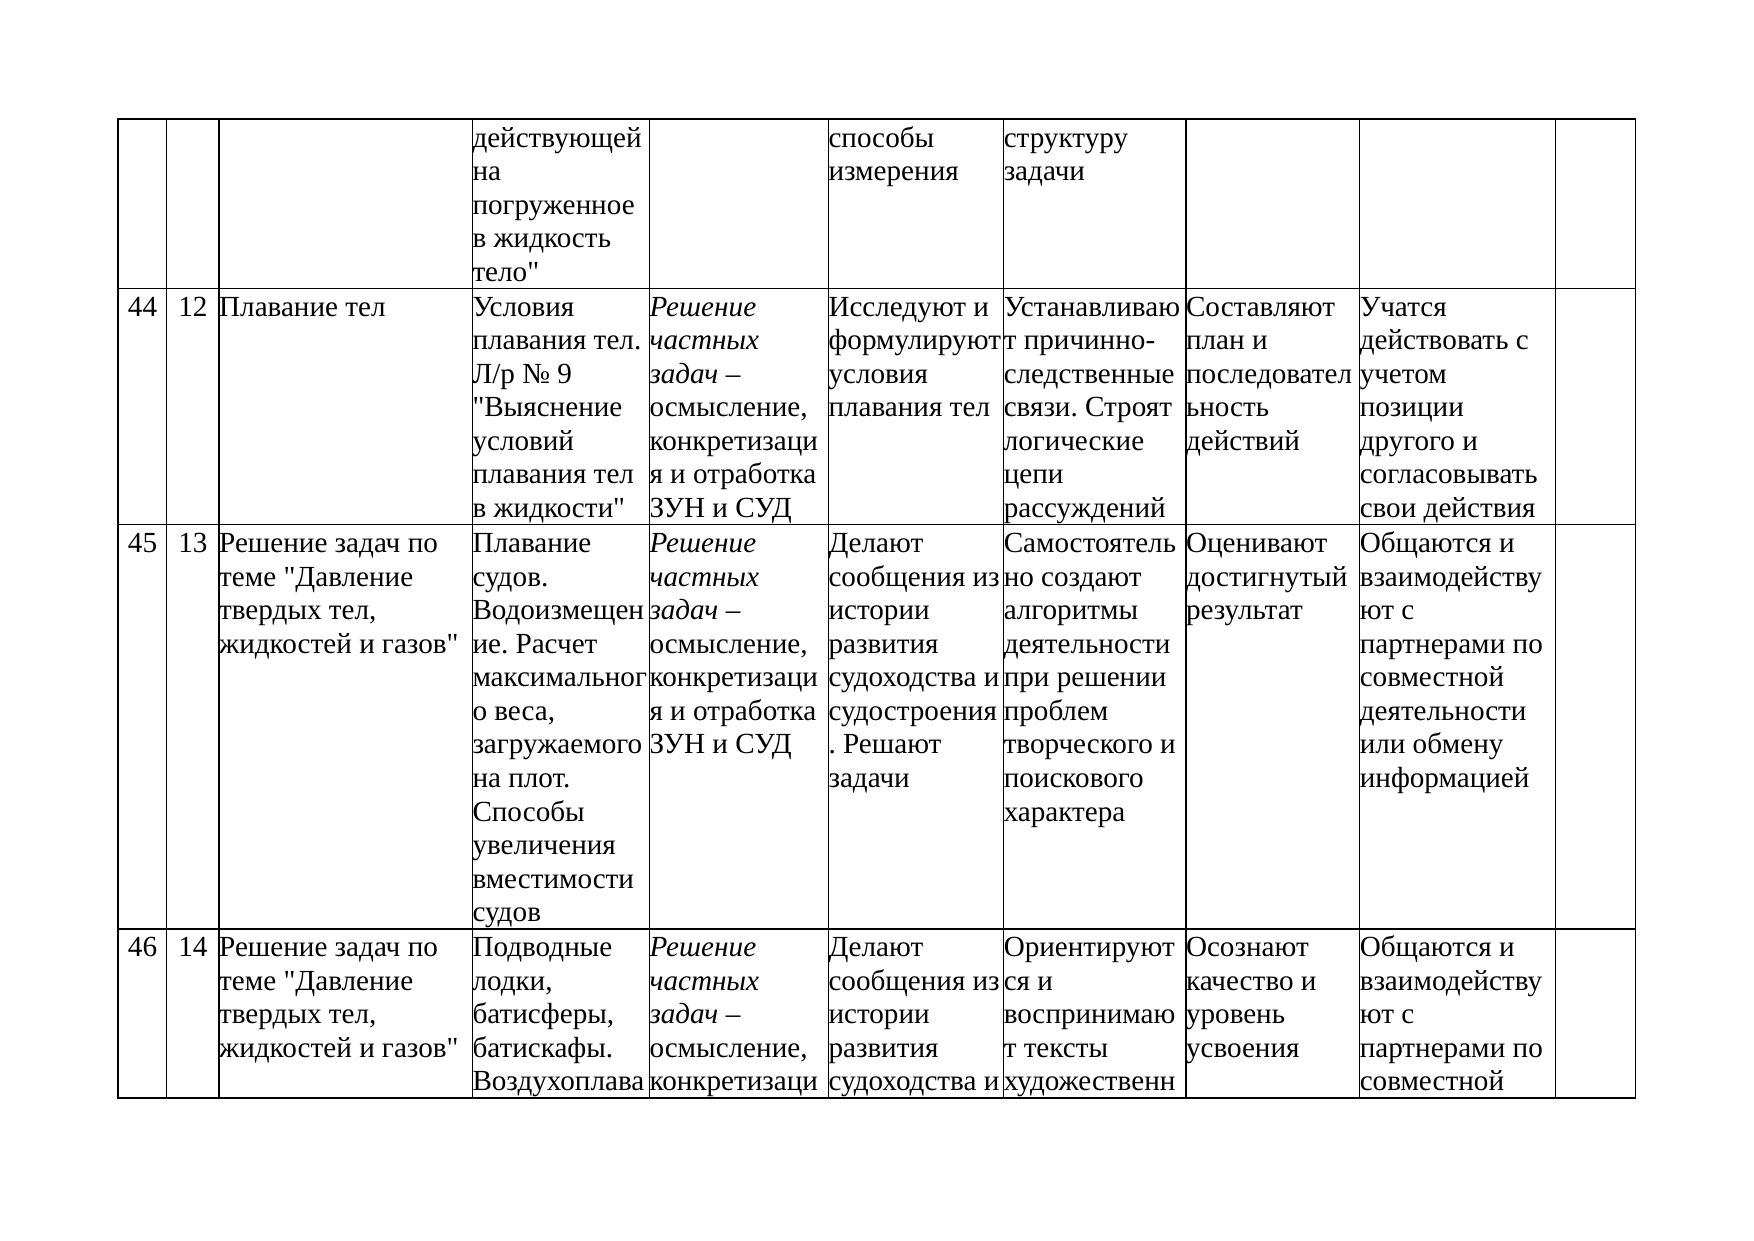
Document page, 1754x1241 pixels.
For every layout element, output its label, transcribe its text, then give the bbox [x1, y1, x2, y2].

table_cell [1556, 289, 1635, 524]
table_cell Условия плавания тел. Л/р № 9 "Выяснение условий плавания тел в жидкости" [473, 289, 649, 524]
table_cell [1360, 120, 1555, 287]
table_cell Самостоятельно создают алгоритмы деятельности при решении проблем творческого и поискового характера [1004, 525, 1185, 928]
table_cell [1556, 525, 1635, 928]
table_cell [1556, 930, 1635, 1097]
table_cell [119, 120, 166, 287]
table_cell Делают сообщения из истории развития судоходства и судостроения. Решают задачи [829, 525, 1003, 928]
table_cell [1556, 120, 1635, 287]
table_cell способы измерения [829, 120, 1003, 287]
table_cell Решение частных задач – осмысление, конкретизаци [650, 930, 828, 1097]
table_cell Решение задач по теме "Давление твердых тел, жидкостей и газов" [220, 525, 472, 928]
table_cell [1187, 120, 1359, 287]
table_cell Плавание судов. Водоизмещение. Расчет максимального веса, загружаемого на плот. Способы увеличения вместимости судов [473, 525, 649, 928]
table_cell Устанавливают причинно-следственные связи. Строят логические цепи рассуждений [1004, 289, 1185, 524]
table_cell Общаются и взаимодействуют с партнерами по совместной [1360, 930, 1555, 1097]
table_cell [650, 120, 828, 287]
table_cell Подводные лодки, батисферы, батискафы. Воздухоплава [473, 930, 649, 1097]
table_cell Плавание тел [220, 289, 472, 524]
table_cell 45 [119, 525, 166, 928]
table_cell Оценивают достигнутый результат [1187, 525, 1359, 928]
table_cell Ориентируются и воспринимают тексты художественн [1004, 930, 1185, 1097]
table_cell [167, 120, 218, 287]
table_cell Решение частных задач – осмысление, конкретизация и отработка ЗУН и СУД [650, 525, 828, 928]
table_cell 14 [167, 930, 218, 1097]
table_cell Исследуют и формулируют условия плавания тел [829, 289, 1003, 524]
table_cell 13 [167, 525, 218, 928]
table_cell Составляют план и последовательность действий [1187, 289, 1359, 524]
table_cell Общаются и взаимодействуют с партнерами по совместной деятельности или обмену информацией [1360, 525, 1555, 928]
table_cell 46 [119, 930, 166, 1097]
table_cell Учатся действовать с учетом позиции другого и согласовывать свои действия [1360, 289, 1555, 524]
table_cell Решение задач по теме "Давление твердых тел, жидкостей и газов" [220, 930, 472, 1097]
table_cell 44 [119, 289, 166, 524]
table_cell Осознают качество и уровень усвоения [1187, 930, 1359, 1097]
table_cell действующей на погруженное в жидкость тело" [473, 120, 649, 287]
table_cell Решение частных задач – осмысление, конкретизация и отработка ЗУН и СУД [650, 289, 828, 524]
table_cell Делают сообщения из истории развития судоходства и [829, 930, 1003, 1097]
table_cell структуру задачи [1004, 120, 1185, 287]
table_cell [220, 120, 472, 287]
table_cell 12 [167, 289, 218, 524]
